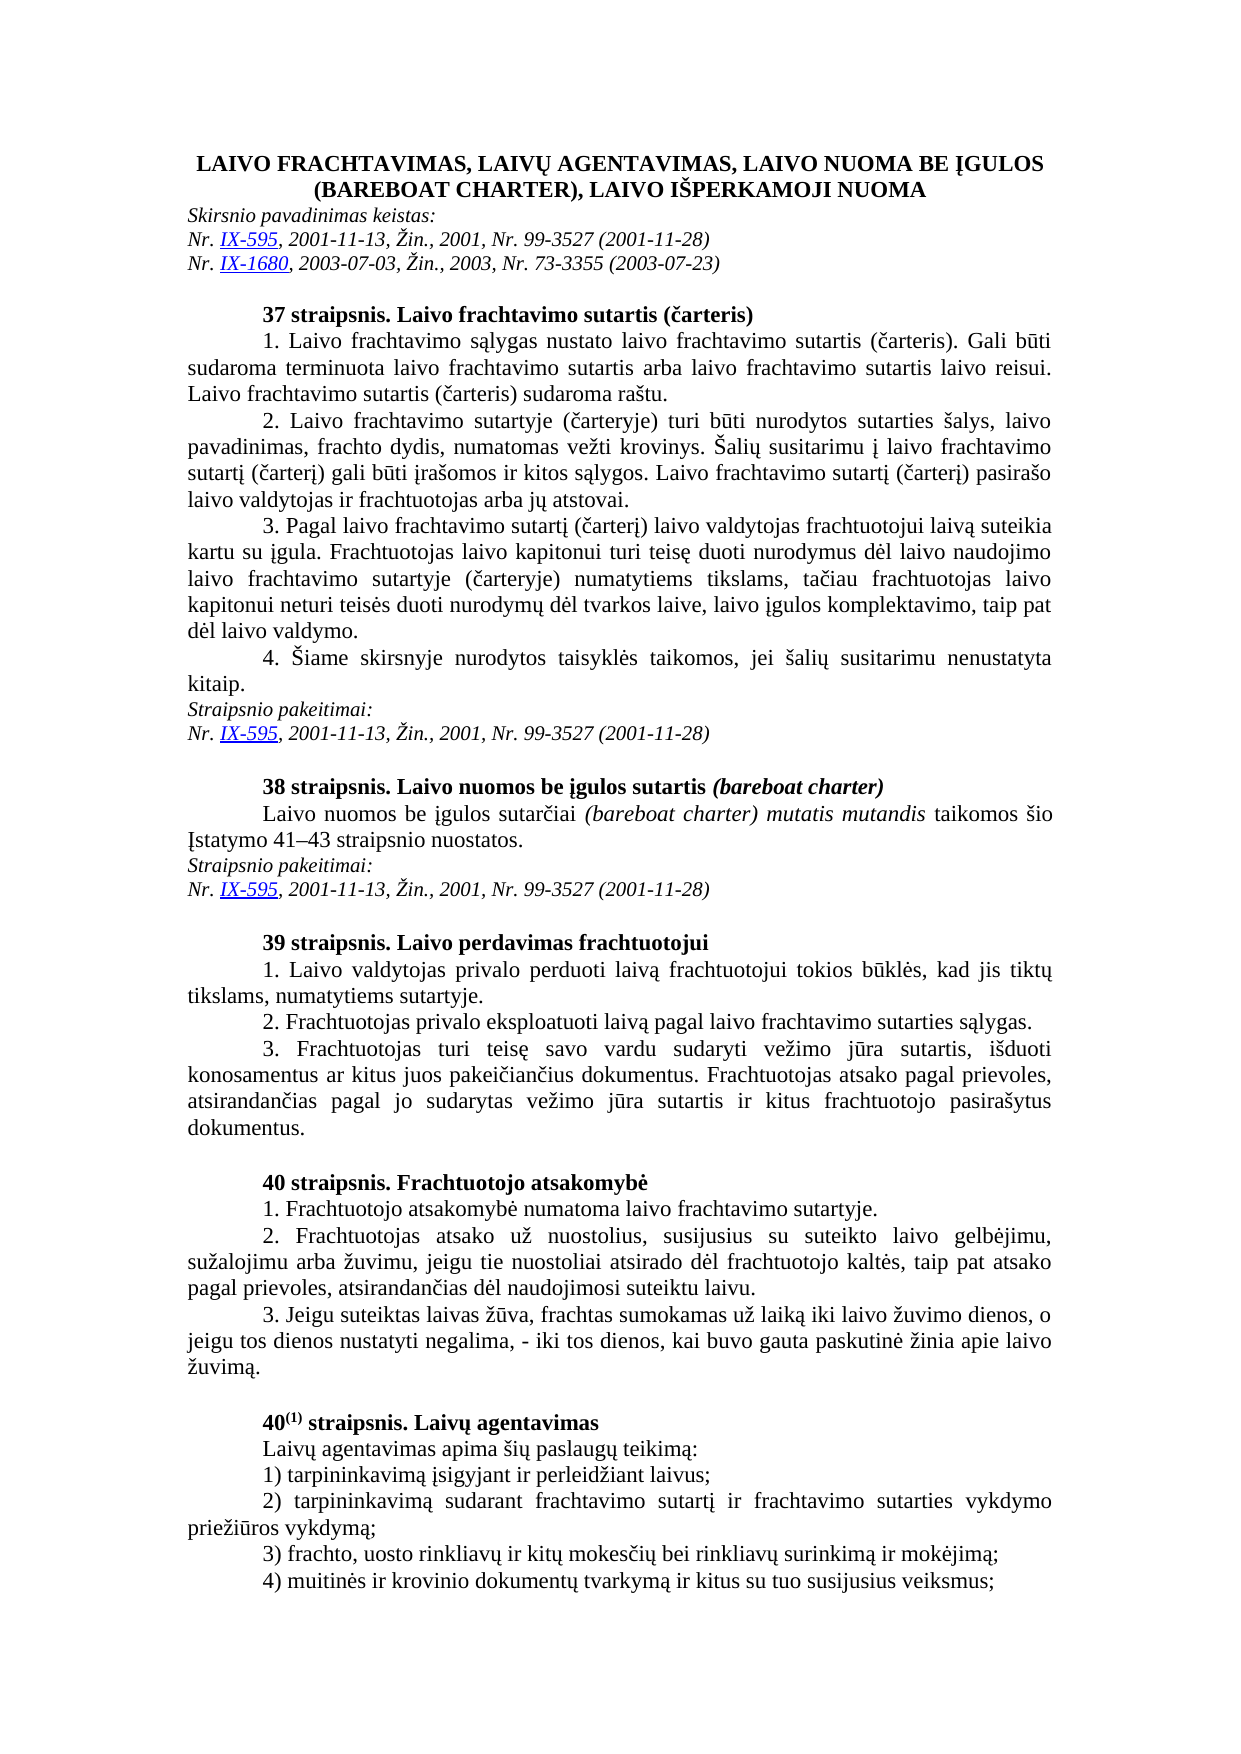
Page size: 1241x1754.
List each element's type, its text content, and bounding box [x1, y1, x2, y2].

text 40 straipsnis. Frachtuotojo atsakomybė [187, 1169, 1053, 1195]
text 3. Jeigu suteiktas laivas žūva, frachtas sumokamas už laiką iki laivo žuvimo dienos, o jeigu tos dienos nustatyti negalima, - iki tos dienos, kai buvo gauta paskutinė žinia apie laivo žuvimą. [187, 1301, 1053, 1380]
text 1. Laivo valdytojas privalo perduoti laivą frachtuotojui tokios būklės, kad jis tiktų tikslams, numatytiems sutartyje. [187, 956, 1053, 1008]
text 39 straipsnis. Laivo perdavimas frachtuotojui [187, 929, 1053, 956]
text 2. Frachtuotojas privalo eksploatuoti laivą pagal laivo frachtavimo sutarties sąlygas. [187, 1008, 1053, 1035]
text Nr. IX-1680, 2003-07-03, Žin., 2003, Nr. 73-3355 (2003-07-23) [187, 251, 1053, 275]
text Nr. IX-595, 2001-11-13, Žin., 2001, Nr. 99-3527 (2001-11-28) [187, 721, 1053, 745]
text LAIVO FRACHTAVIMAS, LAIVŲ AGENTAVIMAS, LAIVO NUOMA BE ĮGULOS (BAREBOAT CHARTER), LAIVO IŠPERKAMOJI NUOMA [187, 150, 1053, 203]
text 4. Šiame skirsnyje nurodytos taisyklės taikomos, jei šalių susitarimu nenustatyta kitaip. [187, 644, 1053, 697]
text Laivų agentavimas apima šių paslaugų teikimą: [187, 1435, 1053, 1461]
text 1. Laivo frachtavimo sąlygas nustato laivo frachtavimo sutartis (čarteris). Gali būti sudaroma terminuota laivo frachtavimo sutartis arba laivo frachtavimo sutartis laivo reisui. Laivo frachtavimo sutartis (čarteris) sudaroma raštu. [187, 328, 1053, 407]
text 2. Laivo frachtavimo sutartyje (čarteryje) turi būti nurodytos sutarties šalys, laivo pavadinimas, frachto dydis, numatomas vežti krovinys. Šalių susitarimu į laivo frachtavimo sutartį (čarterį) gali būti įrašomos ir kitos sąlygos. Laivo frachtavimo sutartį (čarterį) pasirašo laivo valdytojas ir frachtuotojas arba jų atstovai. [187, 407, 1053, 512]
text 40(1) straipsnis. Laivų agentavimas [187, 1408, 1053, 1435]
text 3. Frachtuotojas turi teisę savo vardu sudaryti vežimo jūra sutartis, išduoti konosamentus ar kitus juos pakeičiančius dokumentus. Frachtuotojas atsako pagal prievoles, atsirandančias pagal jo sudarytas vežimo jūra sutartis ir kitus frachtuotojo pasirašytus dokumentus. [187, 1035, 1053, 1140]
text 2) tarpininkavimą sudarant frachtavimo sutartį ir frachtavimo sutarties vykdymo priežiūros vykdymą; [187, 1488, 1053, 1540]
text 2. Frachtuotojas atsako už nuostolius, susijusius su suteikto laivo gelbėjimu, sužalojimu arba žuvimu, jeigu tie nuostoliai atsirado dėl frachtuotojo kaltės, taip pat atsako pagal prievoles, atsirandančias dėl naudojimosi suteiktu laivu. [187, 1222, 1053, 1301]
text Nr. IX-595, 2001-11-13, Žin., 2001, Nr. 99-3527 (2001-11-28) [187, 227, 1053, 251]
text Laivo nuomos be įgulos sutarčiai (bareboat charter) mutatis mutandis taikomos šio Įstatymo 41–43 straipsnio nuostatos. [187, 800, 1053, 852]
text Straipsnio pakeitimai: [187, 697, 1053, 721]
text 38 straipsnis. Laivo nuomos be įgulos sutartis (bareboat charter) [187, 773, 1053, 800]
text Straipsnio pakeitimai: [187, 852, 1053, 877]
text 37 straipsnis. Laivo frachtavimo sutartis (čarteris) [187, 301, 1053, 328]
text 4) muitinės ir krovinio dokumentų tvarkymą ir kitus su tuo susijusius veiksmus; [187, 1567, 1053, 1593]
text 3) frachto, uosto rinkliavų ir kitų mokesčių bei rinkliavų surinkimą ir mokėjimą; [187, 1540, 1053, 1567]
text 3. Pagal laivo frachtavimo sutartį (čarterį) laivo valdytojas frachtuotojui laivą suteikia kartu su įgula. Frachtuotojas laivo kapitonui turi teisę duoti nurodymus dėl laivo naudojimo laivo frachtavimo sutartyje (čarteryje) numatytiems tikslams, tačiau frachtuotojas laivo kapitonui neturi teisės duoti nurodymų dėl tvarkos laive, laivo įgulos komplektavimo, taip pat dėl laivo valdymo. [187, 512, 1053, 644]
text 1) tarpininkavimą įsigyjant ir perleidžiant laivus; [187, 1461, 1053, 1488]
text Skirsnio pavadinimas keistas: [187, 203, 1053, 227]
text Nr. IX-595, 2001-11-13, Žin., 2001, Nr. 99-3527 (2001-11-28) [187, 877, 1053, 901]
text 1. Frachtuotojo atsakomybė numatoma laivo frachtavimo sutartyje. [187, 1195, 1053, 1222]
